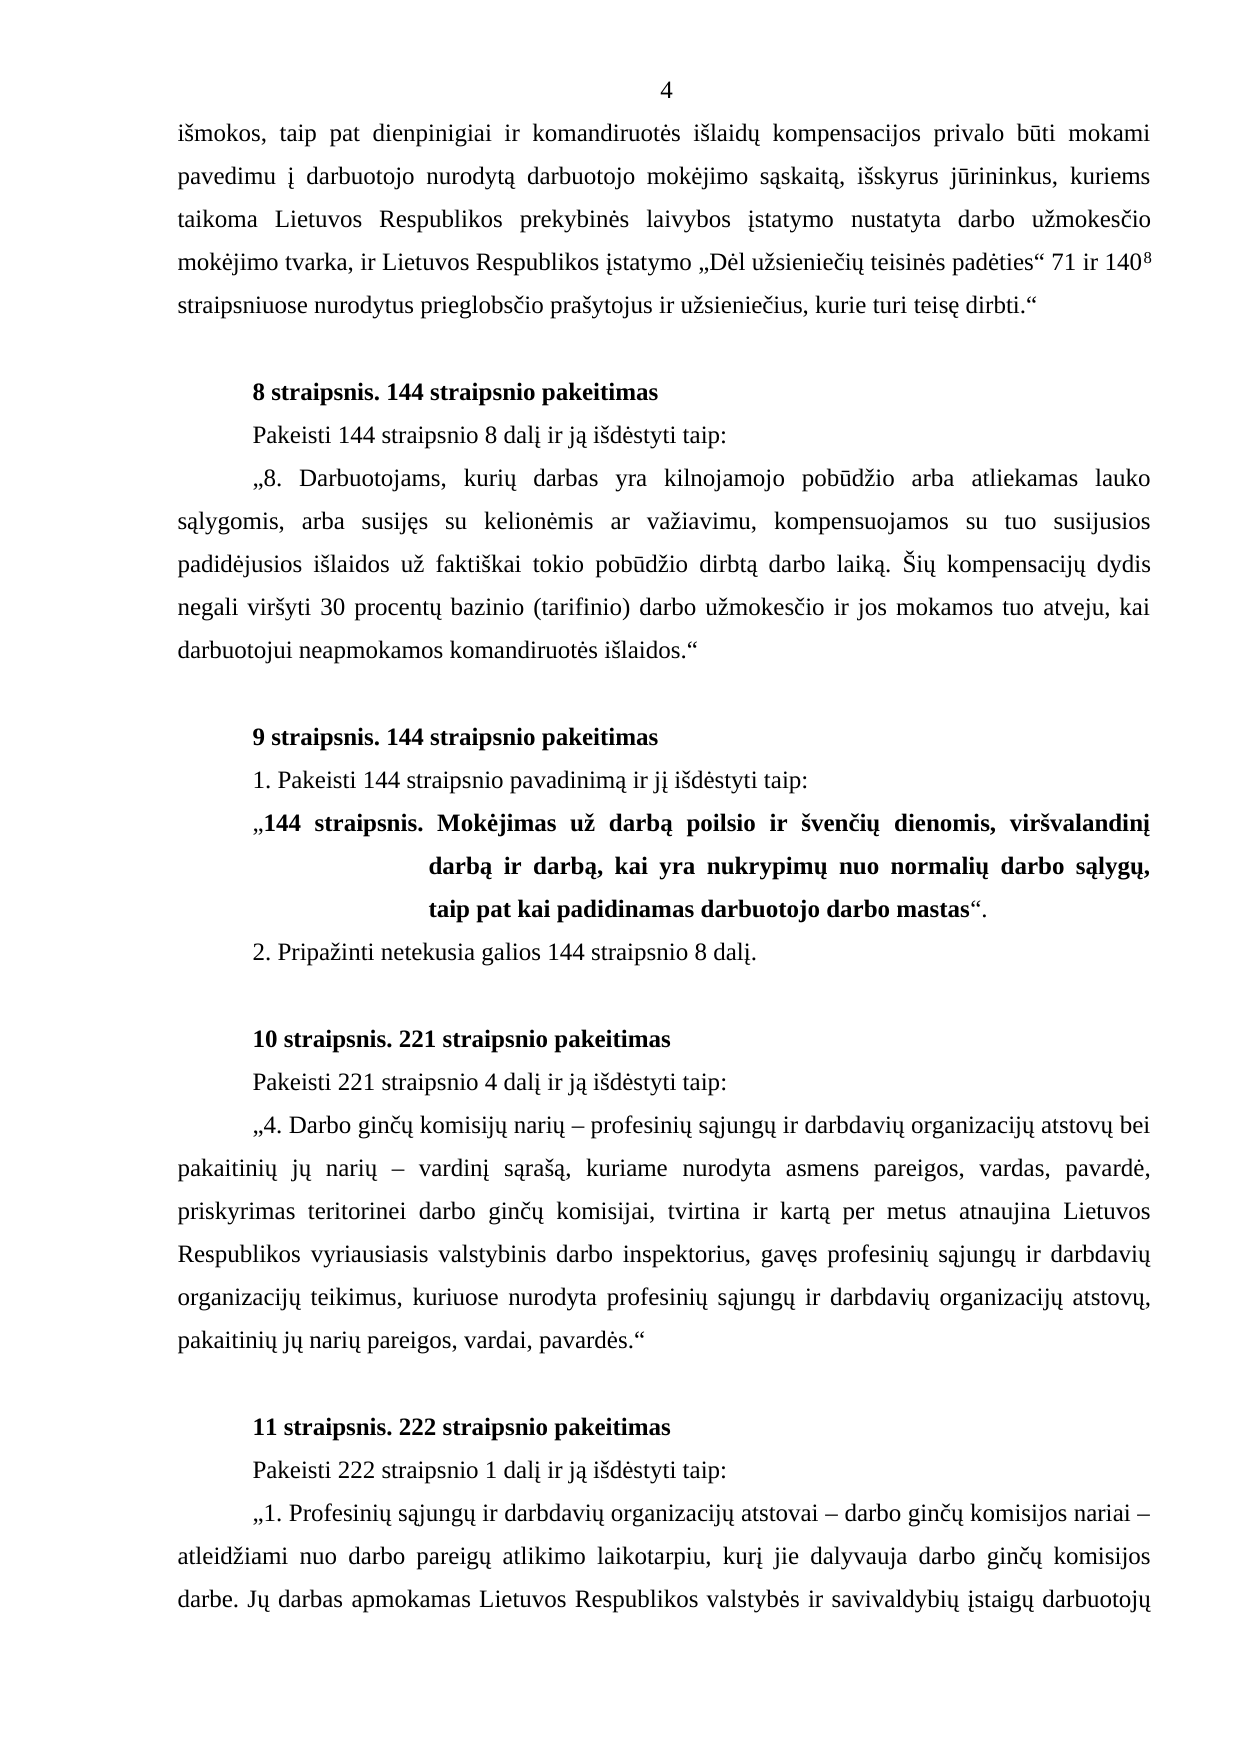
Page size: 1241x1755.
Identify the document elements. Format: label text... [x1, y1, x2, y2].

text 1. Pakeisti 144 straipsnio pavadinimą ir jį išdėstyti taip: [177, 765, 1152, 794]
text „144 straipsnis. Mokėjimas už darbą poilsio ir švenčių dienomis, viršvalandinį darbą ir darbą, kai yra nukrypimų nuo normalių darbo sąlygų, taip pat kai padidinamas darbuotojo darbo mastas“. [252, 808, 1152, 923]
text Pakeisti 222 straipsnio 1 dalį ir ją išdėstyti taip: [177, 1455, 1152, 1484]
text 11 straipsnis. 222 straipsnio pakeitimas [177, 1412, 1152, 1441]
text „4. Darbo ginčų komisijų narių – profesinių sąjungų ir darbdavių organizacijų atstovų bei pakaitinių jų narių – vardinį sąrašą, kuriame nurodyta asmens pareigos, vardas, pavardė, priskyrimas teritorinei darbo ginčų komisijai, tvirtina ir kartą per metus atnaujina Lietuvos Respublikos vyriausiasis valstybinis darbo inspektorius, gavęs profesinių sąjungų ir darbdavių organizacijų teikimus, kuriuose nurodyta profesinių sąjungų ir darbdavių organizacijų atstovų, pakaitinių jų narių pareigos, vardai, pavardės.“ [177, 1110, 1152, 1354]
text „8. Darbuotojams, kurių darbas yra kilnojamojo pobūdžio arba atliekamas lauko sąlygomis, arba susijęs su kelionėmis ar važiavimu, kompensuojamos su tuo susijusios padidėjusios išlaidos už faktiškai tokio pobūdžio dirbtą darbo laiką. Šių kompensacijų dydis negali viršyti 30 procentų bazinio (tarifinio) darbo užmokesčio ir jos mokamos tuo atveju, kai darbuotojui neapmokamos komandiruotės išlaidos.“ [177, 463, 1152, 664]
text Pakeisti 221 straipsnio 4 dalį ir ją išdėstyti taip: [177, 1067, 1152, 1096]
text 2. Pripažinti netekusia galios 144 straipsnio 8 dalį. [177, 937, 1152, 966]
text „1. Profesinių sąjungų ir darbdavių organizacijų atstovai – darbo ginčų komisijos nariai – atleidžiami nuo darbo pareigų atlikimo laikotarpiu, kurį jie dalyvauja darbo ginčų komisijos darbe. Jų darbas apmokamas Lietuvos Respublikos valstybės ir savivaldybių įstaigų darbuotojų [177, 1498, 1152, 1613]
text 9 straipsnis. 144 straipsnio pakeitimas [177, 722, 1152, 751]
text 8 straipsnis. 144 straipsnio pakeitimas [177, 377, 1152, 406]
text Pakeisti 144 straipsnio 8 dalį ir ją išdėstyti taip: [177, 420, 1152, 449]
text 10 straipsnis. 221 straipsnio pakeitimas [177, 1024, 1152, 1052]
text išmokos, taip pat dienpinigiai ir komandiruotės išlaidų kompensacijos privalo būti mokami pavedimu į darbuotojo nurodytą darbuotojo mokėjimo sąskaitą, išskyrus jūrininkus, kuriems taikoma Lietuvos Respublikos prekybinės laivybos įstatymo nustatyta darbo užmokesčio mokėjimo tvarka, ir Lietuvos Respublikos įstatymo „Dėl užsieniečių teisinės padėties“ 71 ir 1408 straipsniuose nurodytus prieglobsčio prašytojus ir užsieniečius, kurie turi teisę dirbti.“ [177, 118, 1152, 319]
